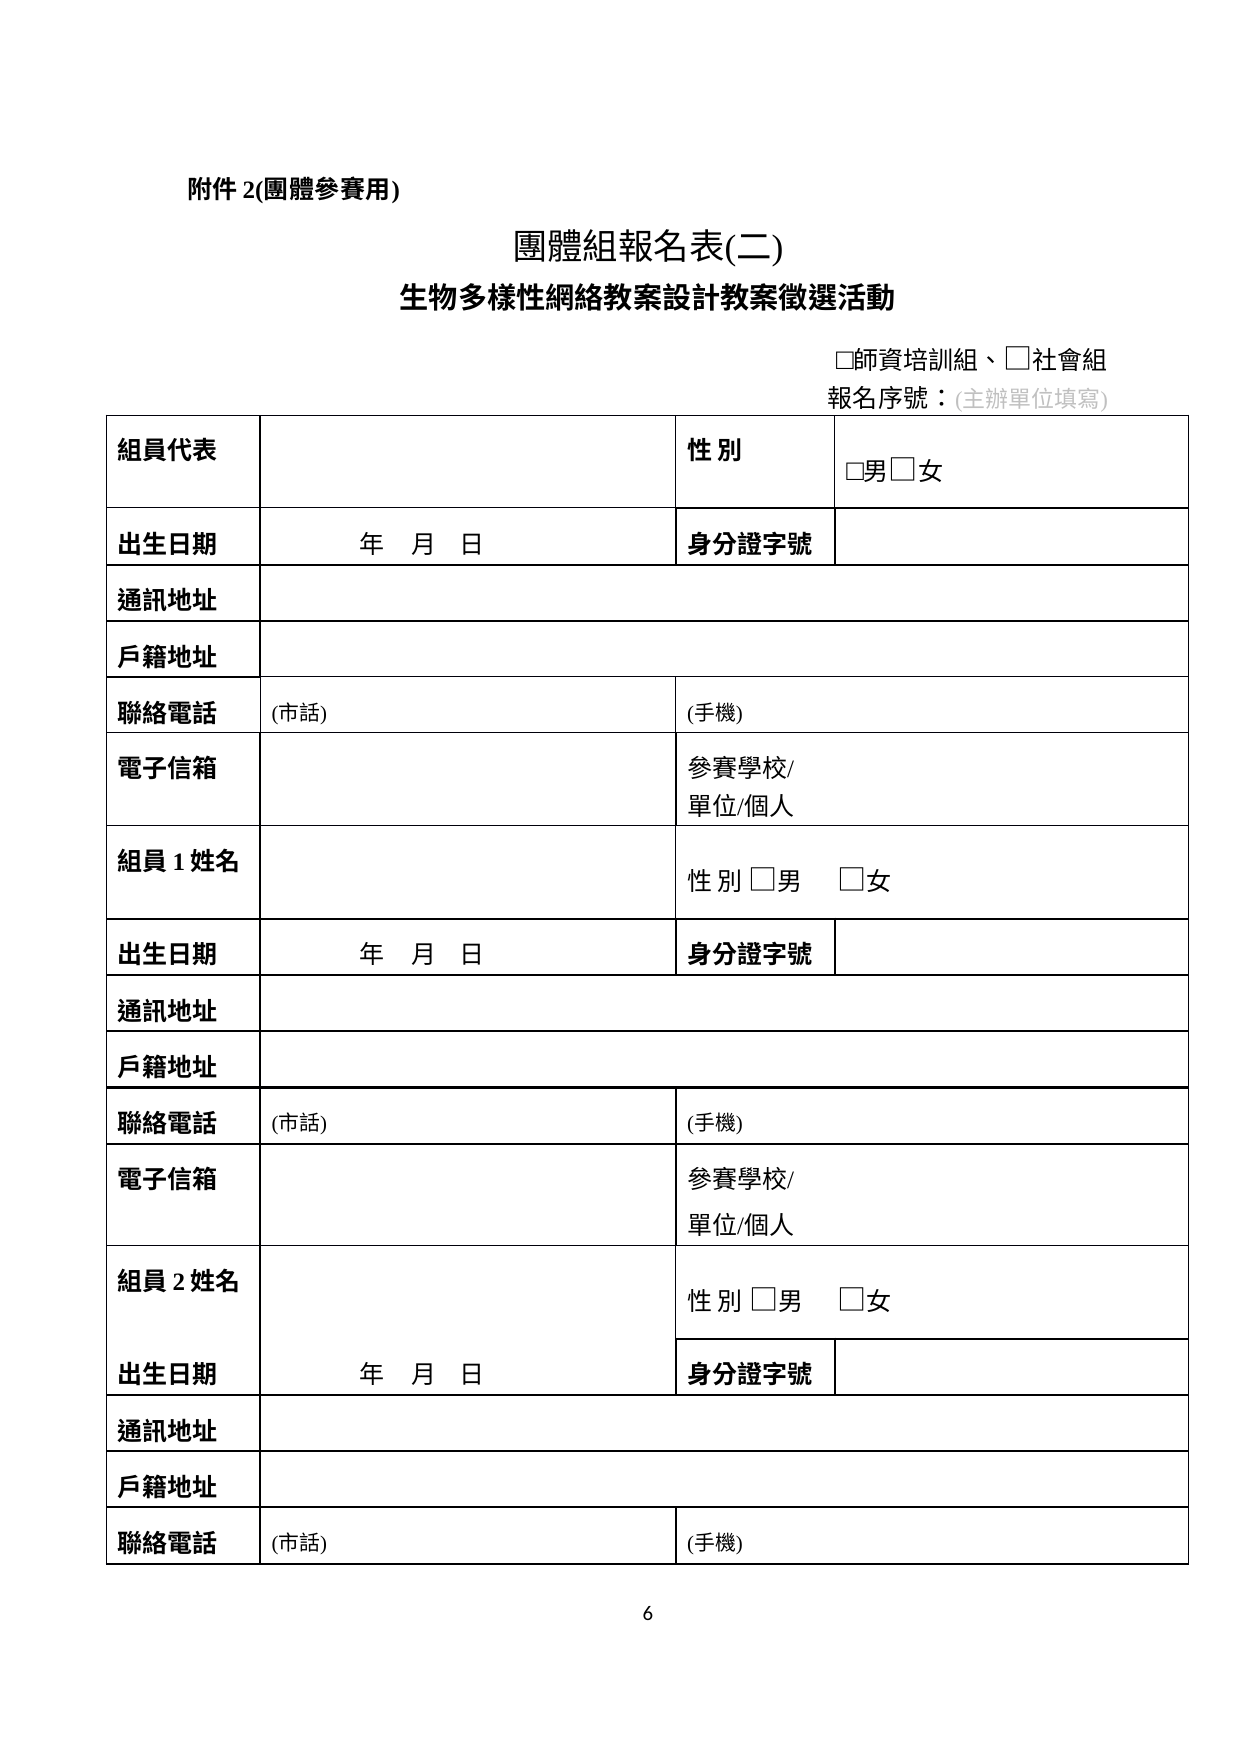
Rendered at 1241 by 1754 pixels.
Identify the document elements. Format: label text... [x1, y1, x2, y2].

text 報名序號：(主辦單位填寫) [187, 378, 1108, 414]
table_cell 聯絡電話 [107, 1089, 259, 1143]
table_cell 戶籍地址 [107, 622, 259, 676]
table_cell [261, 826, 675, 918]
table_cell [836, 509, 1188, 563]
table_cell [261, 1145, 675, 1245]
table_cell [261, 1246, 675, 1337]
table_header [261, 416, 675, 507]
table_cell 身分證字號 [677, 509, 834, 563]
table_cell (手機) [676, 677, 1188, 732]
table_cell (手機) [677, 1089, 1188, 1143]
table_cell [836, 920, 1188, 974]
table_cell 出生日期 [107, 1338, 259, 1394]
table_cell 通訊地址 [107, 976, 259, 1030]
table_cell 電子信箱 [107, 1145, 259, 1245]
table_cell 聯絡電話 [107, 1508, 259, 1562]
table_cell [261, 976, 1188, 1030]
table_cell 通訊地址 [107, 566, 259, 620]
table_cell 年 月 日 [261, 508, 675, 563]
table_header 組員代表 [107, 416, 259, 507]
text 生物多樣性網絡教案設計教案徵選活動 [187, 275, 1107, 317]
table_cell 性 別 □男 □女 [676, 1246, 1188, 1337]
table_cell 身分證字號 [677, 1340, 834, 1394]
text 團體組報名表(二) [187, 200, 1107, 275]
table_cell 通訊地址 [107, 1396, 259, 1450]
table_cell (市話) [261, 677, 675, 732]
table_header □男□女 [835, 416, 1188, 507]
table_header 性 別 [676, 416, 834, 507]
table_cell 電子信箱 [107, 733, 259, 825]
table_cell 聯絡電話 [107, 678, 260, 732]
table_cell 身分證字號 [677, 920, 834, 974]
table_cell [261, 566, 1188, 620]
table_cell [261, 1032, 1188, 1086]
table_cell [261, 733, 675, 825]
table_cell 年 月 日 [261, 1338, 675, 1394]
table_cell [261, 622, 1188, 676]
table_cell 性 別 □男 □女 [676, 826, 1188, 918]
text 附件2(團體參賽用) [187, 162, 1107, 200]
table_cell 參賽學校/ 單位/個人 [677, 733, 1188, 825]
table_cell [836, 1340, 1188, 1394]
table_cell (市話) [261, 1508, 675, 1562]
table_cell (手機) [677, 1508, 1188, 1562]
table_cell [261, 1396, 1188, 1450]
text □師資培訓組、□社會組 [187, 336, 1107, 378]
table_cell 年 月 日 [261, 920, 675, 974]
table_cell 組員1姓名 [107, 826, 259, 918]
table_cell 出生日期 [107, 920, 259, 974]
table_cell 戶籍地址 [107, 1452, 259, 1506]
table_cell [261, 1452, 1188, 1506]
table_cell 組員2姓名 [107, 1246, 259, 1337]
table_cell 參賽學校/ 單位/個人 [677, 1145, 1188, 1245]
table_cell 出生日期 [107, 508, 259, 563]
table_cell 戶籍地址 [107, 1032, 259, 1086]
table_cell (市話) [261, 1089, 675, 1143]
